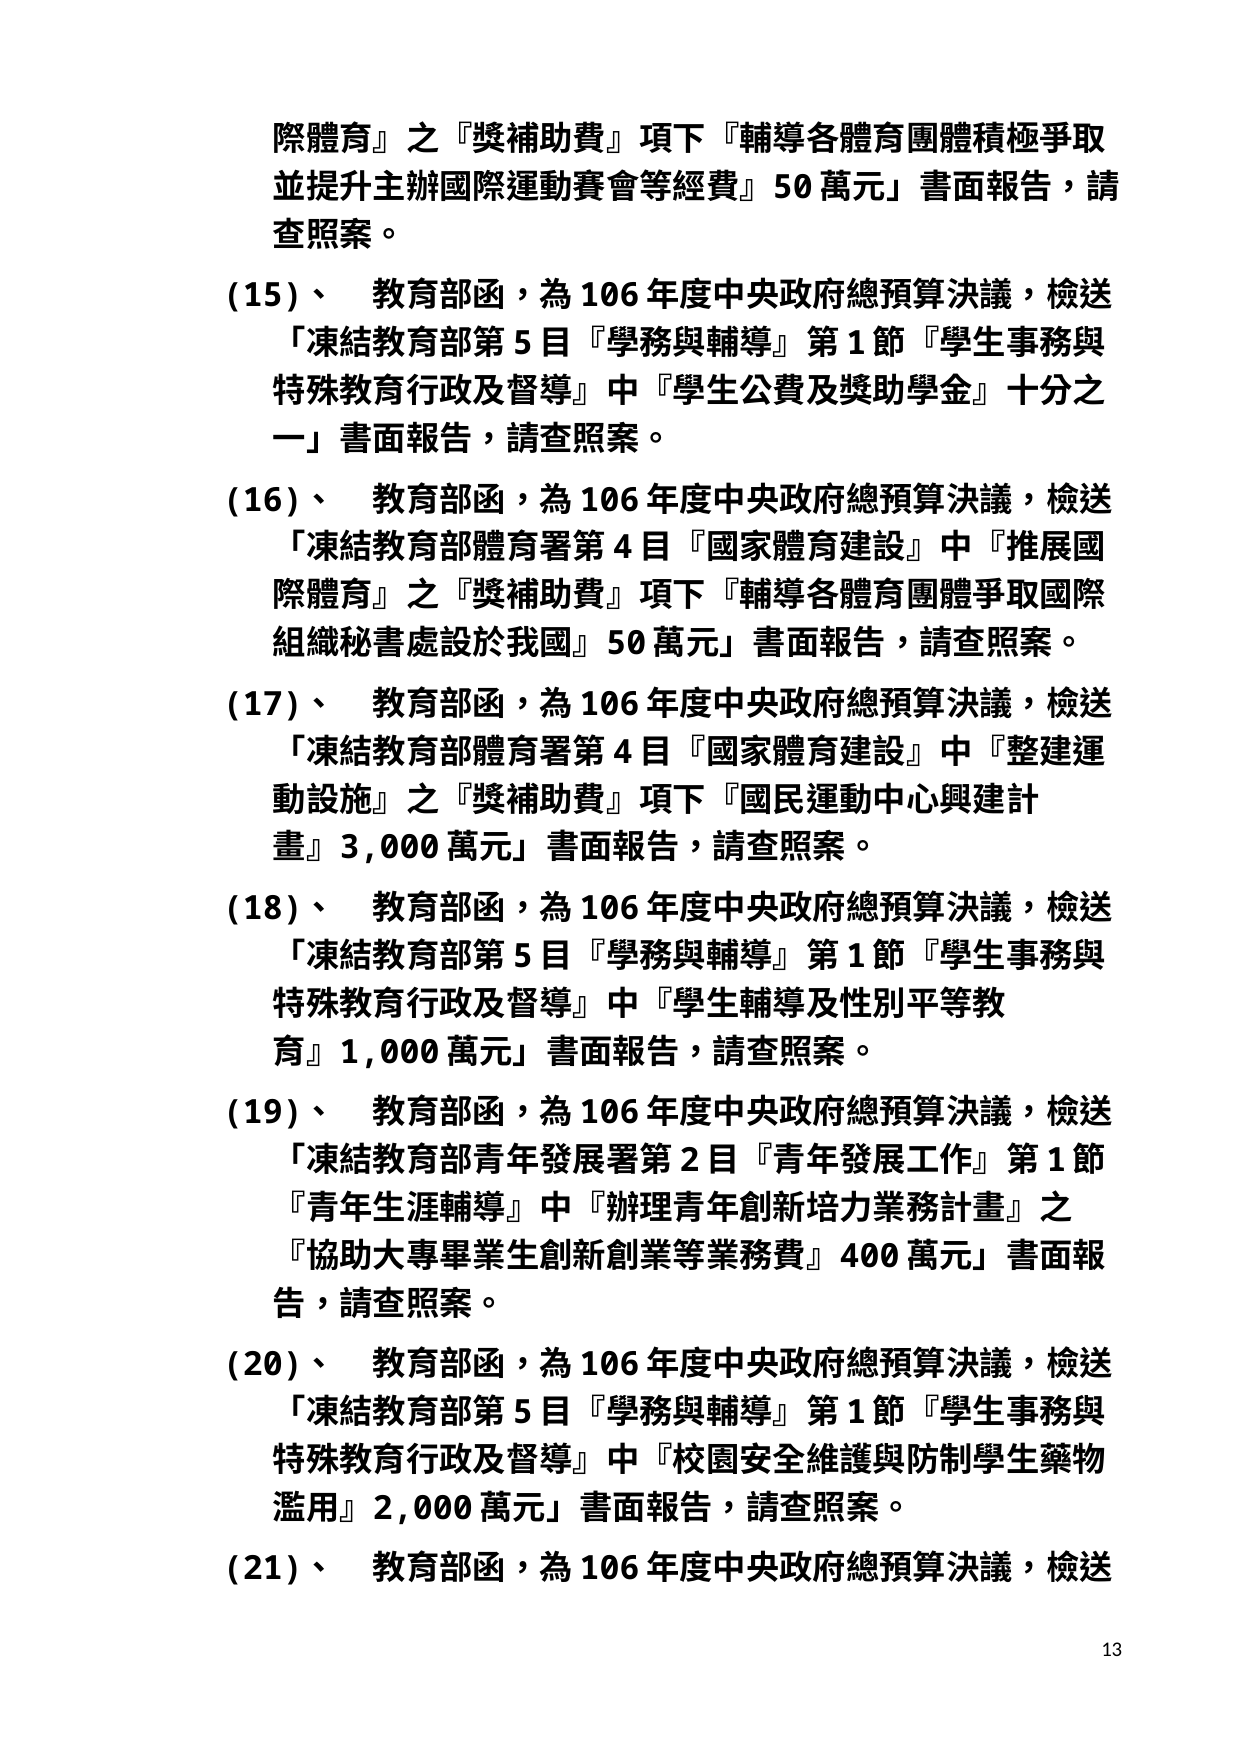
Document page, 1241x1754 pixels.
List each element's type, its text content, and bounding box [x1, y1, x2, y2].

list 教育部函，為106年度中央政府總預算決議，檢送「凍結教育部第5目『學務與輔導』第1節『學生事務與特殊教育行政及督導』中『學生公費及獎助學金』十分之一」書面報告，請查照案。 [223, 268, 1122, 460]
list 教育部函，為106年度中央政府總預算決議，檢送「凍結教育部青年發展署第2目『青年發展工作』第1節『青年生涯輔導』中『辦理青年創新培力業務計畫』之『協助大專畢業生創新創業等業務費』400萬元」書面報告，請查照案。 [223, 1085, 1122, 1325]
list 教育部函，為106年度中央政府總預算決議，檢送「凍結教育部體育署第4目『國家體育建設』中『推展國際體育』之『獎補助費』項下『輔導各體育團體爭取國際組織秘書處設於我國』50萬元」書面報告，請查照案。 [223, 473, 1122, 664]
list 教育部函，為106年度中央政府總預算決議，檢送「凍結教育部第5目『學務與輔導』第1節『學生事務與特殊教育行政及督導』中『校園安全維護與防制學生藥物濫用』2,000萬元」書面報告，請查照案。 [223, 1337, 1122, 1529]
list 教育部函，為106年度中央政府總預算決議，檢送 [223, 1541, 1122, 1589]
list 際體育』之『獎補助費』項下『輔導各體育團體積極爭取並提升主辦國際運動賽會等經費』50萬元」書面報告，請查照案。 [223, 112, 1122, 256]
list 教育部函，為106年度中央政府總預算決議，檢送「凍結教育部體育署第4目『國家體育建設』中『整建運動設施』之『獎補助費』項下『國民運動中心興建計畫』3,000萬元」書面報告，請查照案。 [223, 677, 1122, 868]
list 教育部函，為106年度中央政府總預算決議，檢送「凍結教育部第5目『學務與輔導』第1節『學生事務與特殊教育行政及督導』中『學生輔導及性別平等教育』1,000萬元」書面報告，請查照案。 [223, 881, 1122, 1073]
